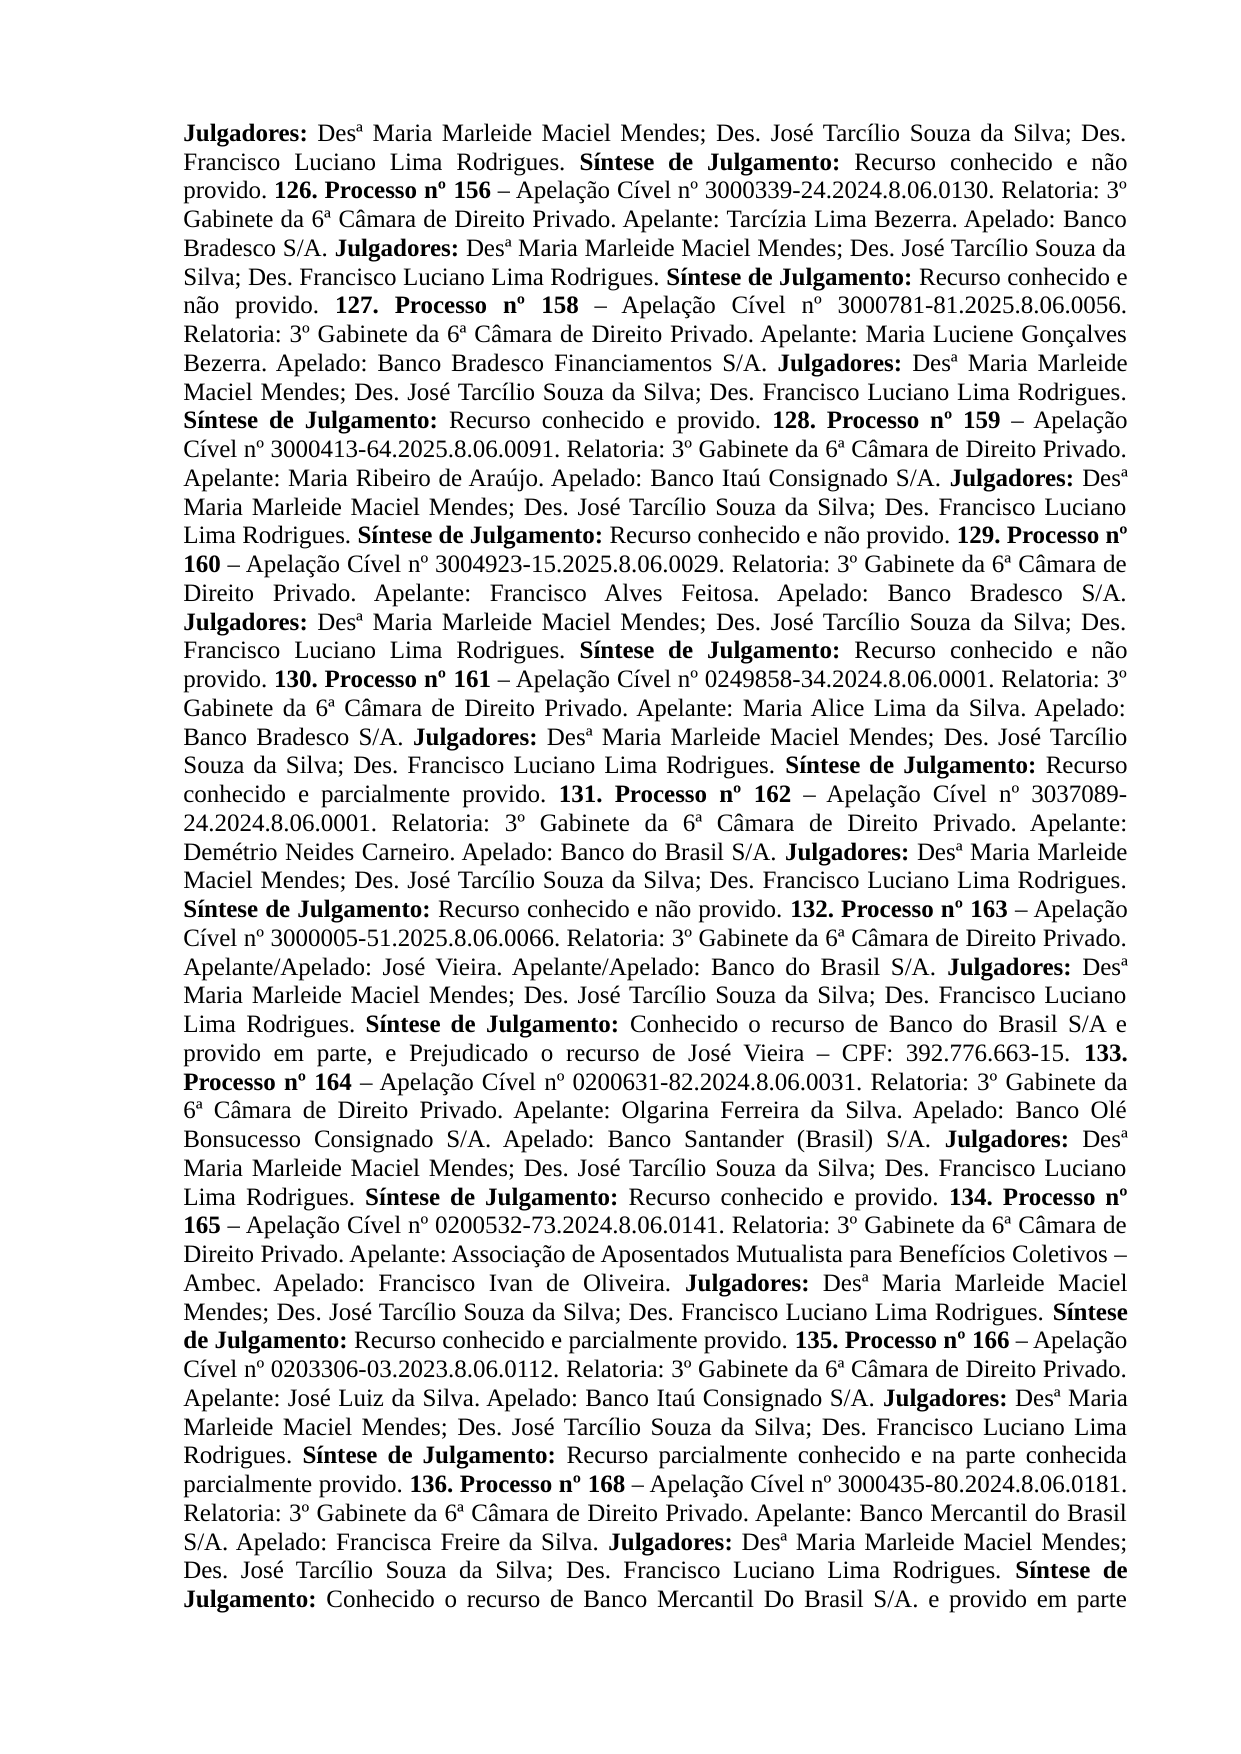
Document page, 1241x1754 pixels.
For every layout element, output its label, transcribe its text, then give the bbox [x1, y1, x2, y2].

text Julgadores: Desª Maria Marleide Maciel Mendes; Des. José Tarcílio Souza da Silva; Des. Francisco Luciano Lima Rodrigues. Síntese de Julgamento: Recurso conhecido e não provido. 126. Processo nº 156 – Apelação Cível nº 3000339-24.2024.8.06.0130. Relatoria: 3º Gabinete da 6ª Câmara de Direito Privado. Apelante: Tarcízia Lima Bezerra. Apelado: Banco Bradesco S/A. Julgadores: Desª Maria Marleide Maciel Mendes; Des. José Tarcílio Souza da Silva; Des. Francisco Luciano Lima Rodrigues. Síntese de Julgamento: Recurso conhecido e não provido. 127. Processo nº 158 – Apelação Cível nº 3000781-81.2025.8.06.0056. Relatoria: 3º Gabinete da 6ª Câmara de Direito Privado. Apelante: Maria Luciene Gonçalves Bezerra. Apelado: Banco Bradesco Financiamentos S/A. Julgadores: Desª Maria Marleide Maciel Mendes; Des. José Tarcílio Souza da Silva; Des. Francisco Luciano Lima Rodrigues. Síntese de Julgamento: Recurso conhecido e provido. 128. Processo nº 159 – Apelação Cível nº 3000413-64.2025.8.06.0091. Relatoria: 3º Gabinete da 6ª Câmara de Direito Privado. Apelante: Maria Ribeiro de Araújo. Apelado: Banco Itaú Consignado S/A. Julgadores: Desª Maria Marleide Maciel Mendes; Des. José Tarcílio Souza da Silva; Des. Francisco Luciano Lima Rodrigues. Síntese de Julgamento: Recurso conhecido e não provido. 129. Processo nº 160 – Apelação Cível nº 3004923-15.2025.8.06.0029. Relatoria: 3º Gabinete da 6ª Câmara de Direito Privado. Apelante: Francisco Alves Feitosa. Apelado: Banco Bradesco S/A. Julgadores: Desª Maria Marleide Maciel Mendes; Des. José Tarcílio Souza da Silva; Des. Francisco Luciano Lima Rodrigues. Síntese de Julgamento: Recurso conhecido e não provido. 130. Processo nº 161 – Apelação Cível nº 0249858-34.2024.8.06.0001. Relatoria: 3º Gabinete da 6ª Câmara de Direito Privado. Apelante: Maria Alice Lima da Silva. Apelado: Banco Bradesco S/A. Julgadores: Desª Maria Marleide Maciel Mendes; Des. José Tarcílio Souza da Silva; Des. Francisco Luciano Lima Rodrigues. Síntese de Julgamento: Recurso conhecido e parcialmente provido. 131. Processo nº 162 – Apelação Cível nº 3037089-24.2024.8.06.0001. Relatoria: 3º Gabinete da 6ª Câmara de Direito Privado. Apelante: Demétrio Neides Carneiro. Apelado: Banco do Brasil S/A. Julgadores: Desª Maria Marleide Maciel Mendes; Des. José Tarcílio Souza da Silva; Des. Francisco Luciano Lima Rodrigues. Síntese de Julgamento: Recurso conhecido e não provido. 132. Processo nº 163 – Apelação Cível nº 3000005-51.2025.8.06.0066. Relatoria: 3º Gabinete da 6ª Câmara de Direito Privado. Apelante/Apelado: José Vieira. Apelante/Apelado: Banco do Brasil S/A. Julgadores: Desª Maria Marleide Maciel Mendes; Des. José Tarcílio Souza da Silva; Des. Francisco Luciano Lima Rodrigues. Síntese de Julgamento: Conhecido o recurso de Banco do Brasil S/A e provido em parte, e Prejudicado o recurso de José Vieira – CPF: 392.776.663-15. 133. Processo nº 164 – Apelação Cível nº 0200631-82.2024.8.06.0031. Relatoria: 3º Gabinete da 6ª Câmara de Direito Privado. Apelante: Olgarina Ferreira da Silva. Apelado: Banco Olé Bonsucesso Consignado S/A. Apelado: Banco Santander (Brasil) S/A. Julgadores: Desª Maria Marleide Maciel Mendes; Des. José Tarcílio Souza da Silva; Des. Francisco Luciano Lima Rodrigues. Síntese de Julgamento: Recurso conhecido e provido. 134. Processo nº 165 – Apelação Cível nº 0200532-73.2024.8.06.0141. Relatoria: 3º Gabinete da 6ª Câmara de Direito Privado. Apelante: Associação de Aposentados Mutualista para Benefícios Coletivos – Ambec. Apelado: Francisco Ivan de Oliveira. Julgadores: Desª Maria Marleide Maciel Mendes; Des. José Tarcílio Souza da Silva; Des. Francisco Luciano Lima Rodrigues. Síntese de Julgamento: Recurso conhecido e parcialmente provido. 135. Processo nº 166 – Apelação Cível nº 0203306-03.2023.8.06.0112. Relatoria: 3º Gabinete da 6ª Câmara de Direito Privado. Apelante: José Luiz da Silva. Apelado: Banco Itaú Consignado S/A. Julgadores: Desª Maria Marleide Maciel Mendes; Des. José Tarcílio Souza da Silva; Des. Francisco Luciano Lima Rodrigues. Síntese de Julgamento: Recurso parcialmente conhecido e na parte conhecida parcialmente provido. 136. Processo nº 168 – Apelação Cível nº 3000435-80.2024.8.06.0181. Relatoria: 3º Gabinete da 6ª Câmara de Direito Privado. Apelante: Banco Mercantil do Brasil S/A. Apelado: Francisca Freire da Silva. Julgadores: Desª Maria Marleide Maciel Mendes; Des. José Tarcílio Souza da Silva; Des. Francisco Luciano Lima Rodrigues. Síntese de Julgamento: Conhecido o recurso de Banco Mercantil Do Brasil S/A. e provido em parte [183, 118, 1128, 1613]
